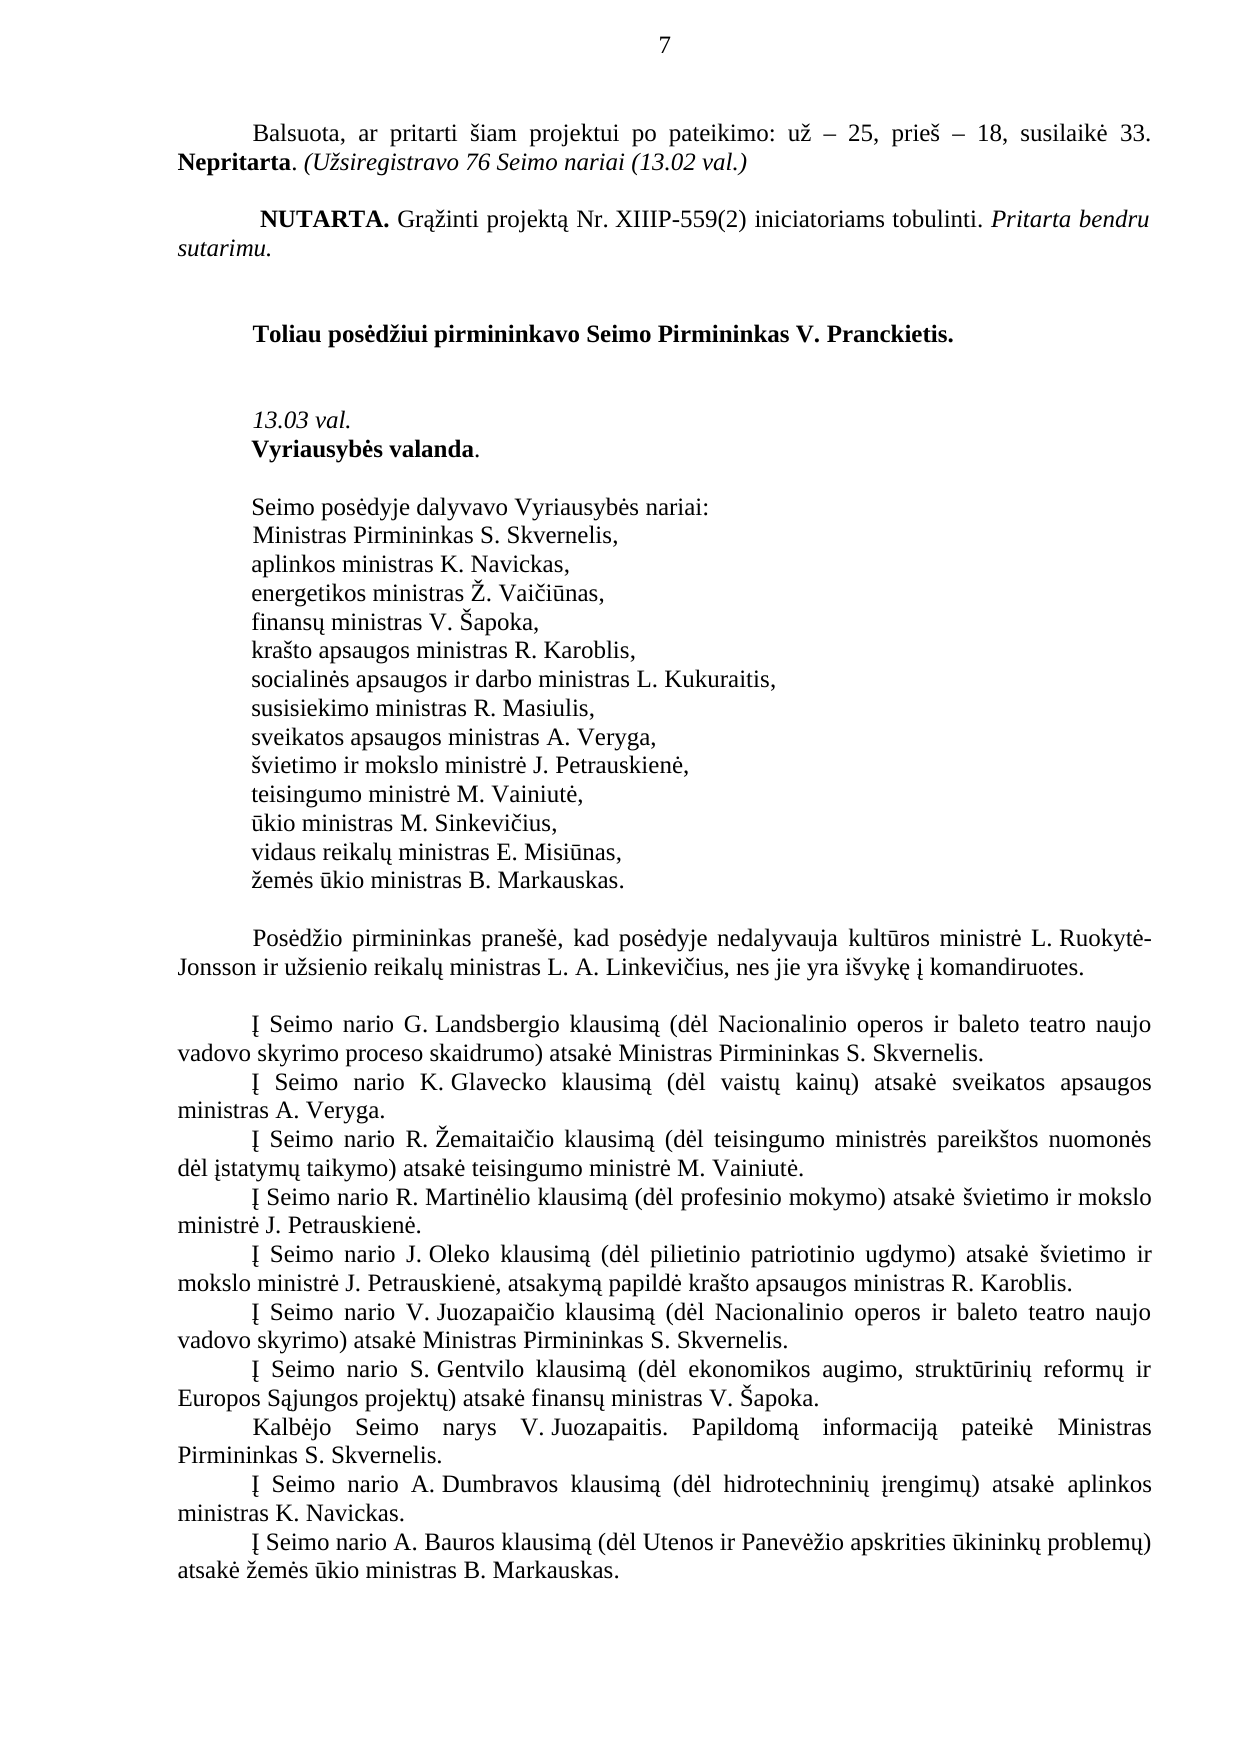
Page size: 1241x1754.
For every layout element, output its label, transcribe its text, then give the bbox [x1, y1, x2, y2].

text susisiekimo ministras R. Masiulis, [177, 693, 1152, 722]
text Kalbėjo Seimo narys V. Juozapaitis. Papildomą informaciją pateikė Ministras Pirmininkas S. Skvernelis. [177, 1412, 1152, 1469]
text Į Seimo nario S. Gentvilo klausimą (dėl ekonomikos augimo, struktūrinių reformų ir Europos Sąjungos projektų) atsakė finansų ministras V. Šapoka. [177, 1354, 1152, 1412]
text ūkio ministras M. Sinkevičius, [177, 808, 1152, 837]
subtitle Vyriausybės valanda. [177, 434, 1152, 463]
text Toliau posėdžiui pirmininkavo Seimo Pirmininkas V. Pranckietis. [177, 319, 1152, 348]
text socialinės apsaugos ir darbo ministras L. Kukuraitis, [177, 664, 1152, 693]
text vidaus reikalų ministras E. Misiūnas, [177, 837, 1152, 866]
text energetikos ministras Ž. Vaičiūnas, [177, 578, 1152, 607]
text Į Seimo nario K. Glavecko klausimą (dėl vaistų kainų) atsakė sveikatos apsaugos ministras A. Veryga. [177, 1067, 1152, 1124]
text Ministras Pirmininkas S. Skvernelis, [252, 521, 1152, 549]
text teisingumo ministrė M. Vainiutė, [177, 779, 1152, 808]
text Seimo posėdyje dalyvavo Vyriausybės nariai: [177, 492, 1152, 521]
text Į Seimo nario R. Žemaitaičio klausimą (dėl teisingumo ministrės pareikštos nuomonės dėl įstatymų taikymo) atsakė teisingumo ministrė M. Vainiutė. [177, 1124, 1152, 1182]
text švietimo ir mokslo ministrė J. Petrauskienė, [177, 751, 1152, 779]
text NUTARTA. Grąžinti projektą Nr. XIIIP-559(2) iniciatoriams tobulinti. Pritarta bendru sutarimu. [177, 204, 1152, 262]
text Į Seimo nario J. Oleko klausimą (dėl pilietinio patriotinio ugdymo) atsakė švietimo ir mokslo ministrė J. Petrauskienė, atsakymą papildė krašto apsaugos ministras R. Karoblis. [177, 1239, 1152, 1297]
text krašto apsaugos ministras R. Karoblis, [177, 636, 1152, 664]
text Posėdžio pirmininkas pranešė, kad posėdyje nedalyvauja kultūros ministrė L. Ruokytė-Jonsson ir užsienio reikalų ministras L. A. Linkevičius, nes jie yra išvykę į komandiruotes. [177, 923, 1152, 981]
text sveikatos apsaugos ministras A. Veryga, [177, 722, 1152, 751]
text Į Seimo nario V. Juozapaičio klausimą (dėl Nacionalinio operos ir baleto teatro naujo vadovo skyrimo) atsakė Ministras Pirmininkas S. Skvernelis. [177, 1297, 1152, 1354]
text žemės ūkio ministras B. Markauskas. [177, 866, 1152, 894]
text 13.03 val. [177, 406, 1152, 434]
text Į Seimo nario R. Martinėlio klausimą (dėl profesinio mokymo) atsakė švietimo ir mokslo ministrė J. Petrauskienė. [177, 1182, 1152, 1239]
text Į Seimo nario A. Bauros klausimą (dėl Utenos ir Panevėžio apskrities ūkininkų problemų) atsakė žemės ūkio ministras B. Markauskas. [177, 1527, 1152, 1584]
text Balsuota, ar pritarti šiam projektui po pateikimo: už – 25, prieš – 18, susilaikė 33. Nepritarta. (Užsiregistravo 76 Seimo nariai (13.02 val.) [177, 118, 1152, 176]
text aplinkos ministras K. Navickas, [177, 549, 1152, 578]
text finansų ministras V. Šapoka, [177, 607, 1152, 636]
text Į Seimo nario A. Dumbravos klausimą (dėl hidrotechninių įrengimų) atsakė aplinkos ministras K. Navickas. [177, 1469, 1152, 1527]
text Į Seimo nario G. Landsbergio klausimą (dėl Nacionalinio operos ir baleto teatro naujo vadovo skyrimo proceso skaidrumo) atsakė Ministras Pirmininkas S. Skvernelis. [177, 1009, 1152, 1067]
